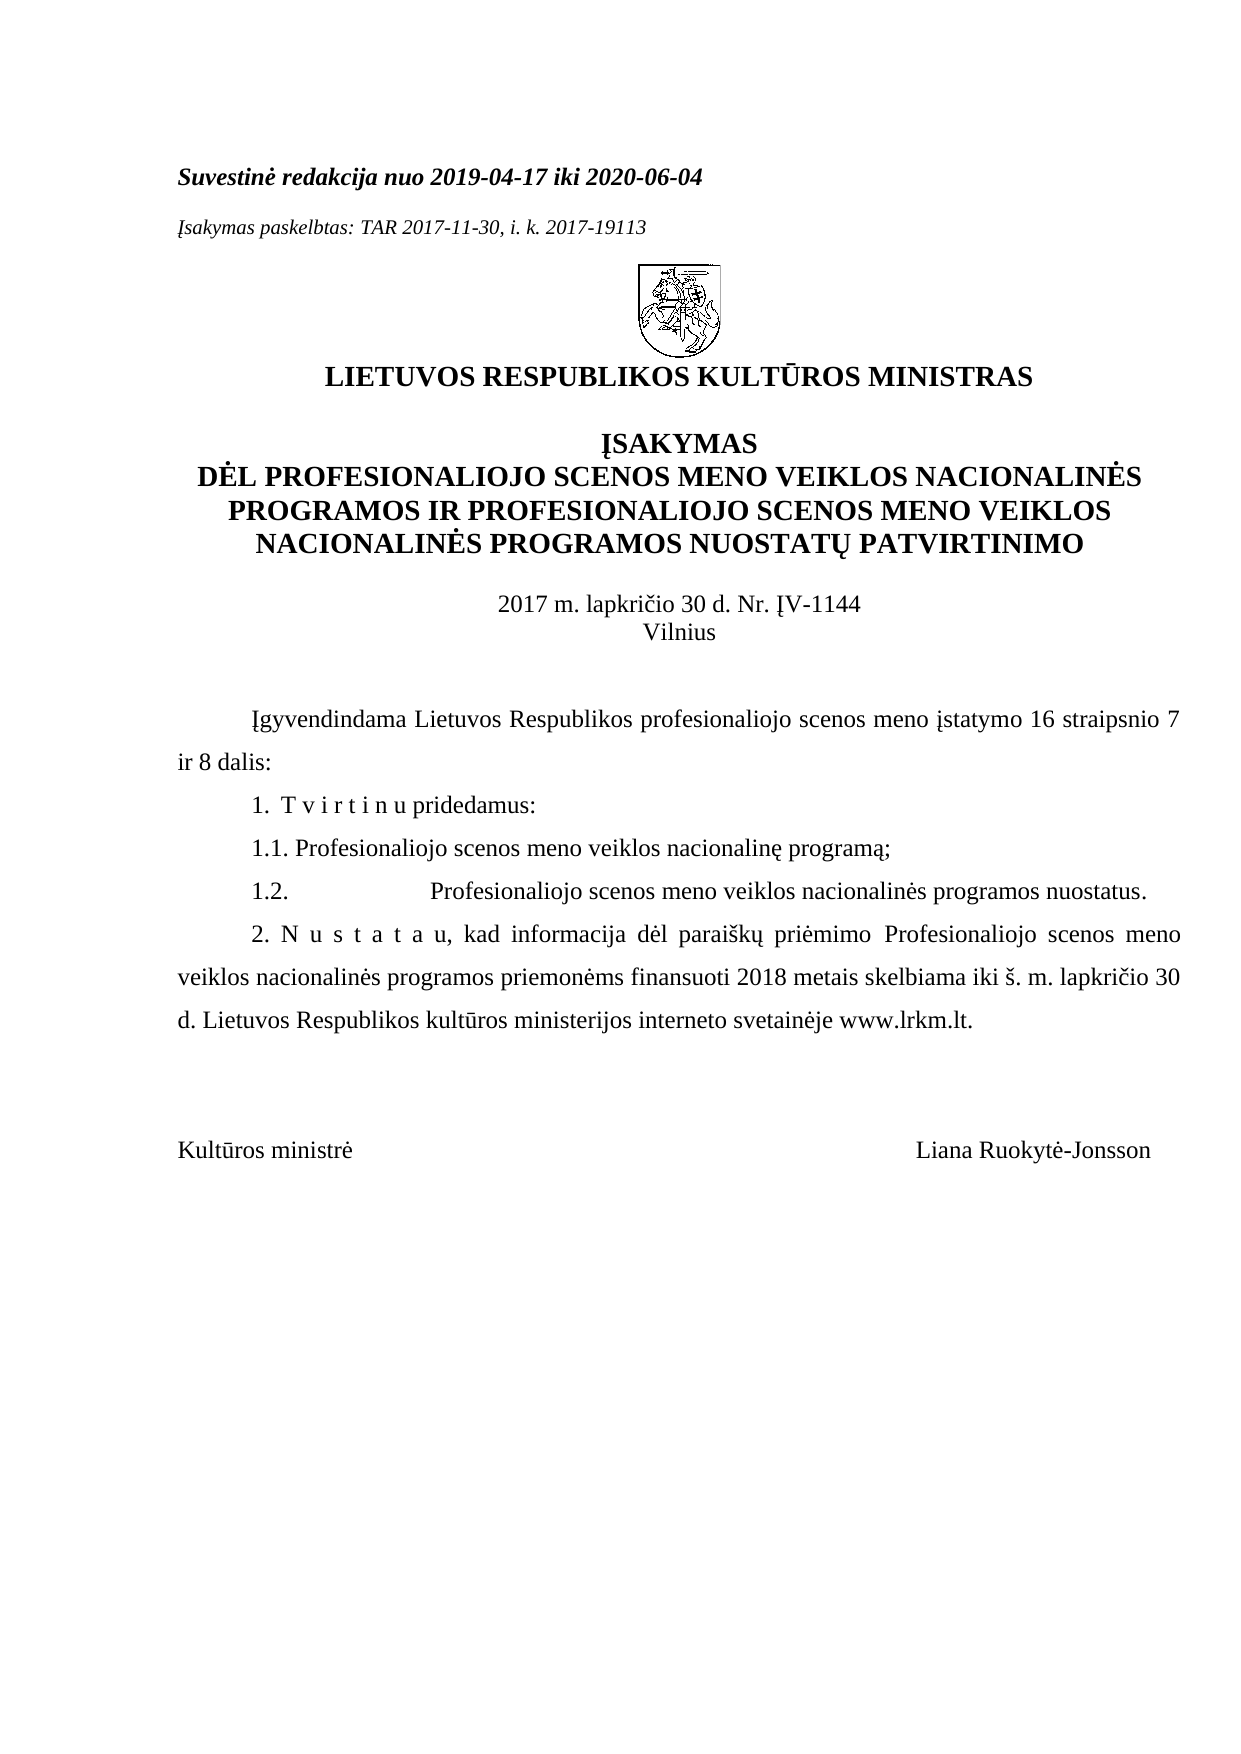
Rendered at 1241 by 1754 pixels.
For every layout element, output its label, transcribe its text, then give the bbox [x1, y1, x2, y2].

text 1.2. Profesionaliojo scenos meno veiklos nacionalinės programos nuostatus. [251, 876, 1181, 905]
text 1. T v i r t i n u pridedamus: [177, 790, 1181, 819]
text Kultūros ministrė Liana Ruokytė-Jonsson [177, 1135, 1181, 1164]
text Įsakymas paskelbtas: TAR 2017-11-30, i. k. 2017-19113 [177, 215, 1181, 239]
text 1.1. Profesionaliojo scenos meno veiklos nacionalinę programą; [251, 833, 1181, 862]
text ĮSAKYMAS [177, 426, 1181, 459]
text 2. N u s t a t a u, kad informacija dėl paraiškų priėmimo Profesionaliojo scenos meno veiklos nacionalinės programos priemonėms finansuoti 2018 metais skelbiama iki š. m. lapkričio 30 d. Lietuvos Respublikos kultūros ministerijos interneto svetainėje www.lrkm.lt. [177, 919, 1181, 1034]
text DĖL PROFESIONALIOJO SCENOS MENO VEIKLOS NACIONALINĖS PROGRAMOS IR PROFESIONALIOJO SCENOS MENO VEIKLOS NACIONALINĖS PROGRAMOS NUOSTATŲ PATVIRTINIMO [158, 459, 1181, 560]
text LIETUVOS RESPUBLIKOS KULTŪROS MINISTRAS [177, 359, 1181, 392]
text 2017 m. lapkričio 30 d. Nr. ĮV-1144 [177, 589, 1181, 617]
text Vilnius [177, 617, 1181, 646]
text Suvestinė redakcija nuo 2019-04-17 iki 2020-06-04 [177, 162, 1181, 191]
text Įgyvendindama Lietuvos Respublikos profesionaliojo scenos meno įstatymo 16 straipsnio 7 ir 8 dalis: [177, 704, 1181, 776]
